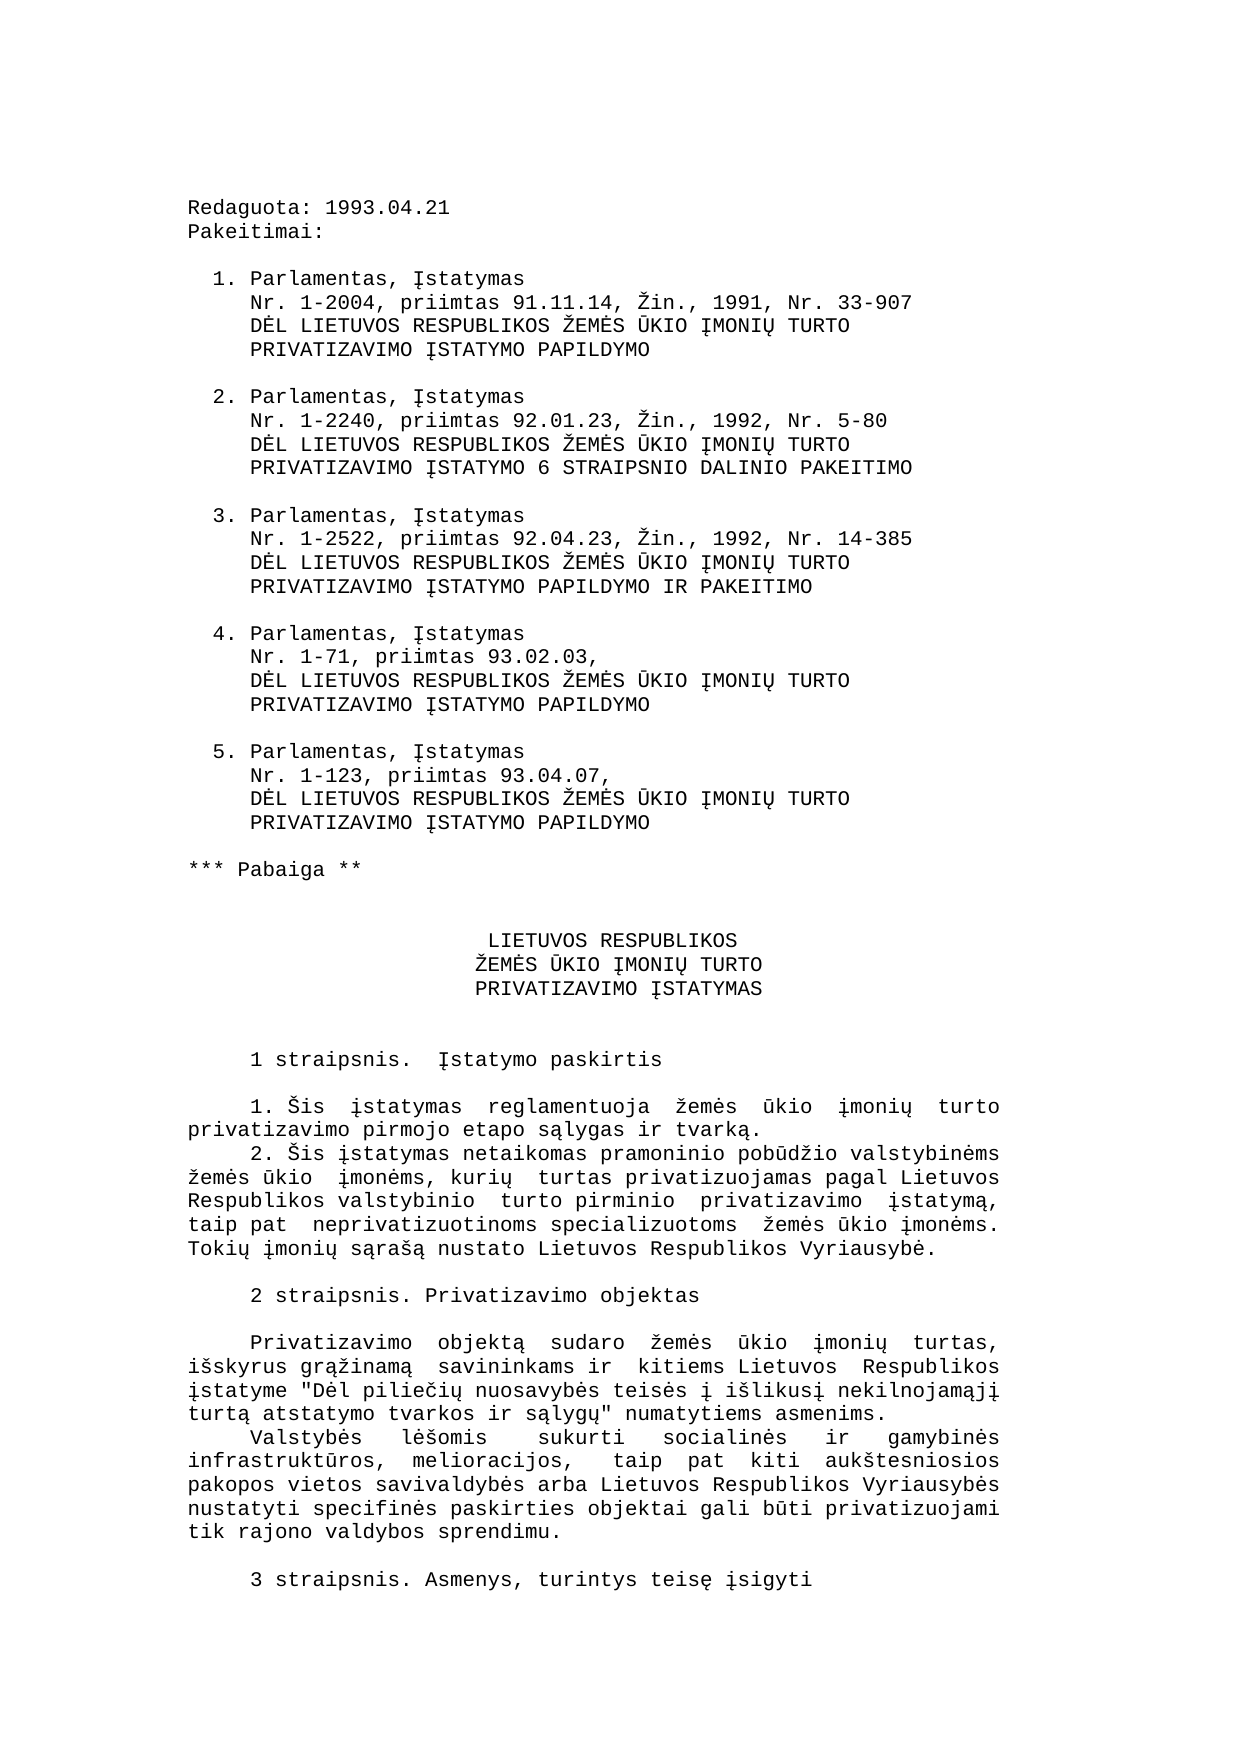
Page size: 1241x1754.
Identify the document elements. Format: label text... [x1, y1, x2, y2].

text PRIVATIZAVIMO ĮSTATYMO PAPILDYMO [187, 339, 1053, 363]
text Privatizavimo objektą sudaro žemės ūkio įmonių turtas, [187, 1332, 1053, 1356]
text 5. Parlamentas, Įstatymas [187, 741, 1053, 765]
text Nr. 1-2240, priimtas 92.01.23, Žin., 1992, Nr. 5-80 [187, 410, 1053, 434]
text žemės ūkio įmonėms, kurių turtas privatizuojamas pagal Lietuvos [187, 1167, 1053, 1190]
text DĖL LIETUVOS RESPUBLIKOS ŽEMĖS ŪKIO ĮMONIŲ TURTO [187, 316, 1053, 339]
text 2. Šis įstatymas netaikomas pramoninio pobūdžio valstybinėms [187, 1143, 1053, 1167]
text Nr. 1-123, priimtas 93.04.07, [187, 765, 1053, 788]
text Redaguota: 1993.04.21 [187, 197, 1053, 221]
text pakopos vietos savivaldybės arba Lietuvos Respublikos Vyriausybės [187, 1474, 1053, 1498]
text Nr. 1-2004, priimtas 91.11.14, Žin., 1991, Nr. 33-907 [187, 292, 1053, 316]
text 4. Parlamentas, Įstatymas [187, 623, 1053, 647]
text PRIVATIZAVIMO ĮSTATYMAS [187, 978, 1053, 1001]
text PRIVATIZAVIMO ĮSTATYMO PAPILDYMO [187, 694, 1053, 717]
text įstatyme "Dėl piliečių nuosavybės teisės į išlikusį nekilnojamąjį [187, 1379, 1053, 1403]
text DĖL LIETUVOS RESPUBLIKOS ŽEMĖS ŪKIO ĮMONIŲ TURTO [187, 670, 1053, 694]
text 1. Šis įstatymas reglamentuoja žemės ūkio įmonių turto [187, 1096, 1053, 1119]
text PRIVATIZAVIMO ĮSTATYMO 6 STRAIPSNIO DALINIO PAKEITIMO [187, 457, 1053, 481]
text 2 straipsnis. Privatizavimo objektas [187, 1285, 1053, 1309]
text PRIVATIZAVIMO ĮSTATYMO PAPILDYMO [187, 812, 1053, 836]
text 1 straipsnis. Įstatymo paskirtis [187, 1048, 1053, 1072]
text ŽEMĖS ŪKIO ĮMONIŲ TURTO [187, 954, 1053, 978]
text privatizavimo pirmojo etapo sąlygas ir tvarką. [187, 1119, 1053, 1143]
text *** Pabaiga ** [187, 859, 1053, 883]
text taip pat neprivatizuotinoms specializuotoms žemės ūkio įmonėms. [187, 1214, 1053, 1238]
text Tokių įmonių sąrašą nustato Lietuvos Respublikos Vyriausybė. [187, 1238, 1053, 1261]
text tik rajono valdybos sprendimu. [187, 1521, 1053, 1545]
text Pakeitimai: [187, 221, 1053, 244]
text turtą atstatymo tvarkos ir sąlygų" numatytiems asmenims. [187, 1403, 1053, 1427]
text 3 straipsnis. Asmenys, turintys teisę įsigyti [187, 1569, 1053, 1592]
text 3. Parlamentas, Įstatymas [187, 505, 1053, 528]
text DĖL LIETUVOS RESPUBLIKOS ŽEMĖS ŪKIO ĮMONIŲ TURTO [187, 552, 1053, 576]
text PRIVATIZAVIMO ĮSTATYMO PAPILDYMO IR PAKEITIMO [187, 576, 1053, 599]
text LIETUVOS RESPUBLIKOS [187, 930, 1053, 954]
text Nr. 1-2522, priimtas 92.04.23, Žin., 1992, Nr. 14-385 [187, 528, 1053, 552]
text Nr. 1-71, priimtas 93.02.03, [187, 647, 1053, 670]
text DĖL LIETUVOS RESPUBLIKOS ŽEMĖS ŪKIO ĮMONIŲ TURTO [187, 788, 1053, 812]
text DĖL LIETUVOS RESPUBLIKOS ŽEMĖS ŪKIO ĮMONIŲ TURTO [187, 434, 1053, 457]
text infrastruktūros, melioracijos, taip pat kiti aukštesniosios [187, 1451, 1053, 1474]
text 1. Parlamentas, Įstatymas [187, 268, 1053, 292]
text Respublikos valstybinio turto pirminio privatizavimo įstatymą, [187, 1190, 1053, 1214]
text Valstybės lėšomis sukurti socialinės ir gamybinės [187, 1427, 1053, 1451]
text 2. Parlamentas, Įstatymas [187, 386, 1053, 410]
text nustatyti specifinės paskirties objektai gali būti privatizuojami [187, 1498, 1053, 1521]
text išskyrus grąžinamą savininkams ir kitiems Lietuvos Respublikos [187, 1356, 1053, 1379]
